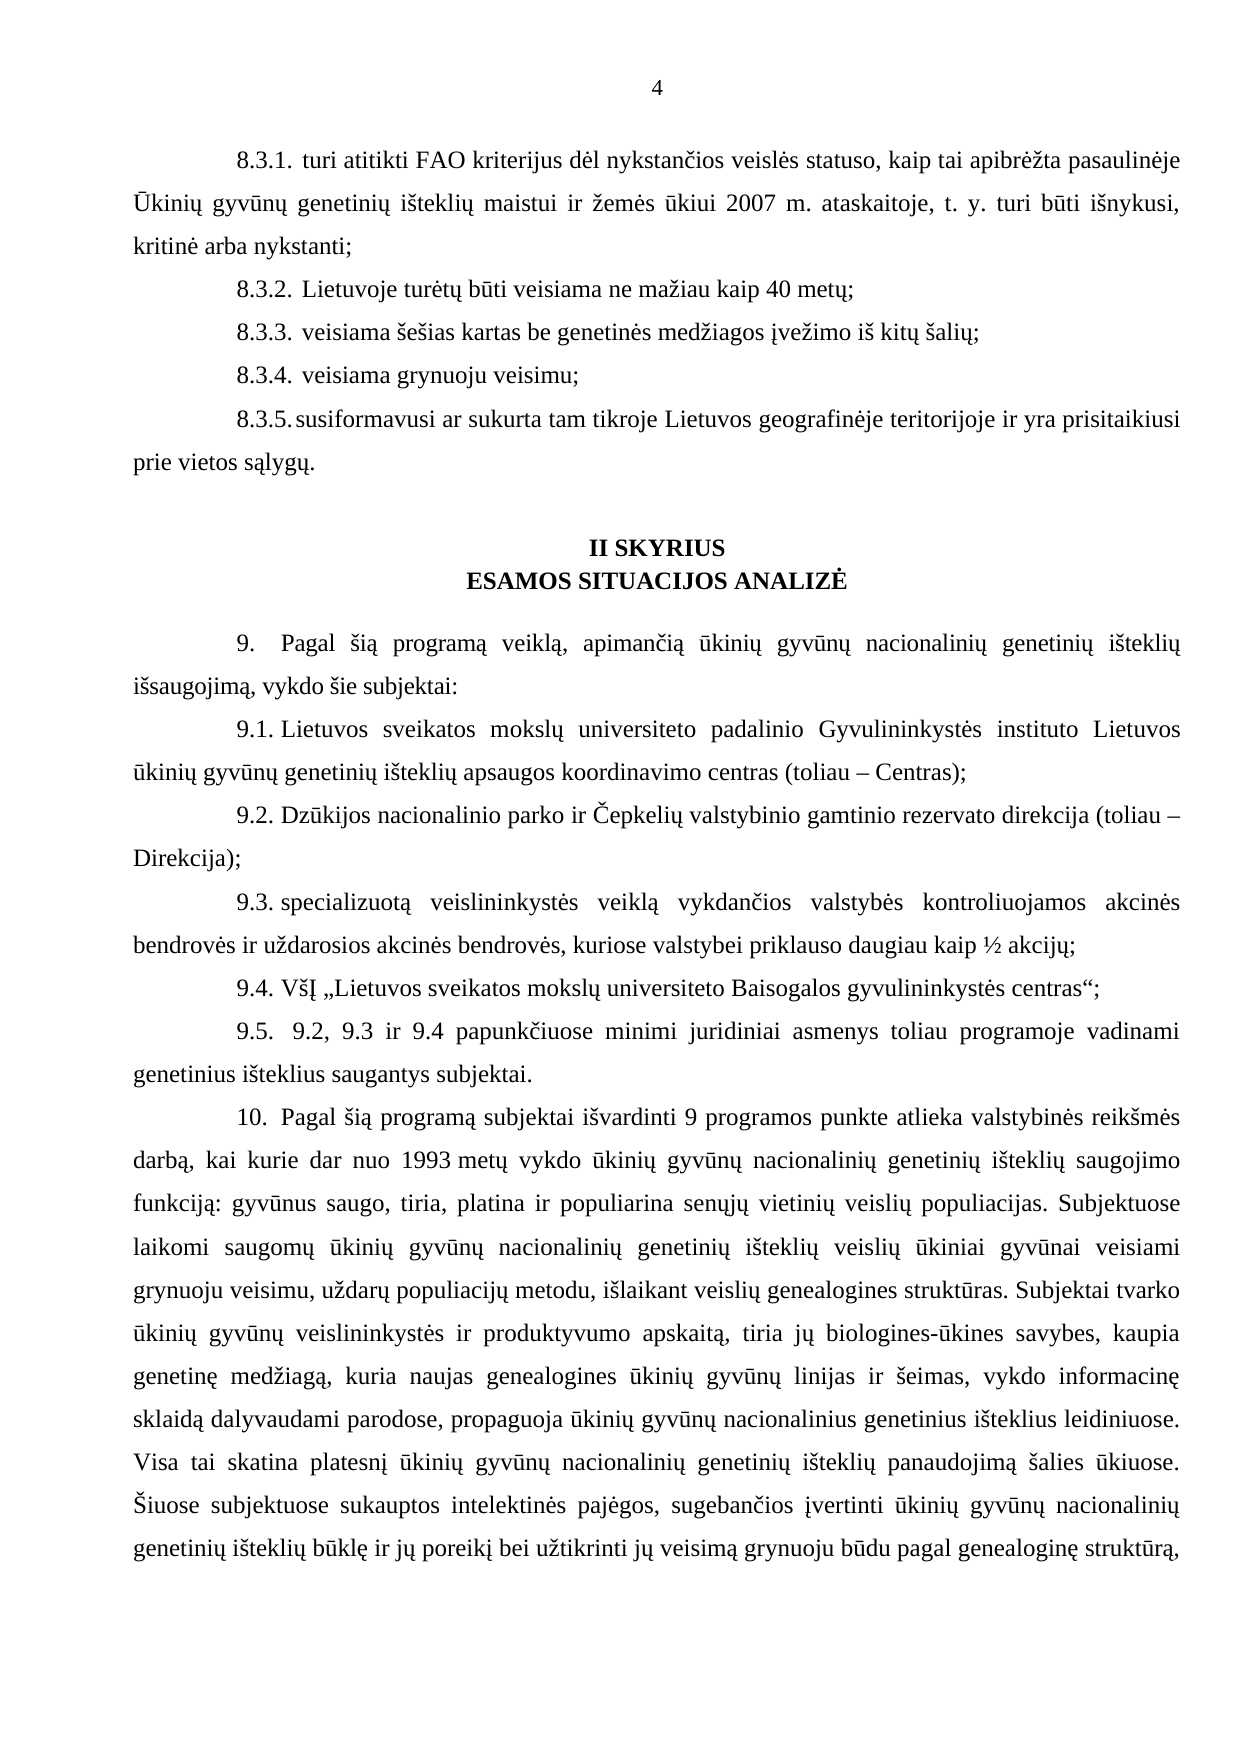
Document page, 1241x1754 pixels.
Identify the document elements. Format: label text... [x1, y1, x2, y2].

text II skyrius [133, 533, 1181, 562]
text 8.3.5. susiformavusi ar sukurta tam tikroje Lietuvos geografinėje teritorijoje ir yra prisitaikiusi prie vietos sąlygų. [133, 404, 1181, 476]
text 9.5. 9.2, 9.3 ir 9.4 papunkčiuose minimi juridiniai asmenys toliau programoje vadinami genetinius išteklius saugantys subjektai. [133, 1016, 1181, 1088]
text 9.1. Lietuvos sveikatos mokslų universiteto padalinio Gyvulininkystės instituto Lietuvos ūkinių gyvūnų genetinių išteklių apsaugos koordinavimo centras (toliau – Centras); [133, 714, 1181, 786]
text 8.3.3. veisiama šešias kartas be genetinės medžiagos įvežimo iš kitų šalių; [133, 317, 1181, 346]
text ESAMOS SITUACIJOS ANALIZĖ [133, 566, 1181, 595]
text 9.3. specializuotą veislininkystės veiklą vykdančios valstybės kontroliuojamos akcinės bendrovės ir uždarosios akcinės bendrovės, kuriose valstybei priklauso daugiau kaip ½ akcijų; [133, 887, 1181, 958]
text 9.2. Dzūkijos nacionalinio parko ir Čepkelių valstybinio gamtinio rezervato direkcija (toliau – Direkcija); [133, 800, 1181, 872]
text 8.3.4. veisiama grynuoju veisimu; [133, 361, 1181, 389]
text 8.3.2. Lietuvoje turėtų būti veisiama ne mažiau kaip 40 metų; [133, 274, 1181, 303]
text 10. Pagal šią programą subjektai išvardinti 9 programos punkte atlieka valstybinės reikšmės darbą, kai kurie dar nuo 1993 metų vykdo ūkinių gyvūnų nacionalinių genetinių išteklių saugojimo funkciją: gyvūnus saugo, tiria, platina ir populiarina senųjų vietinių veislių populiacijas. Subjektuose laikomi saugomų ūkinių gyvūnų nacionalinių genetinių išteklių veislių ūkiniai gyvūnai veisiami grynuoju veisimu, uždarų populiacijų metodu, išlaikant veislių genealogines struktūras. Subjektai tvarko ūkinių gyvūnų veislininkystės ir produktyvumo apskaitą, tiria jų biologines-ūkines savybes, kaupia genetinę medžiagą, kuria naujas genealogines ūkinių gyvūnų linijas ir šeimas, vykdo informacinę sklaidą dalyvaudami parodose, propaguoja ūkinių gyvūnų nacionalinius genetinius išteklius leidiniuose. Visa tai skatina platesnį ūkinių gyvūnų nacionalinių genetinių išteklių panaudojimą šalies ūkiuose. Šiuose subjektuose sukauptos intelektinės pajėgos, sugebančios įvertinti ūkinių gyvūnų nacionalinių genetinių išteklių būklę ir jų poreikį bei užtikrinti jų veisimą grynuoju būdu pagal genealoginę struktūrą, [133, 1102, 1181, 1562]
text 9. Pagal šią programą veiklą, apimančią ūkinių gyvūnų nacionalinių genetinių išteklių išsaugojimą, vykdo šie subjektai: [133, 628, 1181, 700]
text 8.3.1. turi atitikti FAO kriterijus dėl nykstančios veislės statuso, kaip tai apibrėžta pasaulinėje Ūkinių gyvūnų genetinių išteklių maistui ir žemės ūkiui 2007 m. ataskaitoje, t. y. turi būti išnykusi, kritinė arba nykstanti; [133, 145, 1181, 260]
text 9.4. VšĮ „Lietuvos sveikatos mokslų universiteto Baisogalos gyvulininkystės centras“; [133, 973, 1181, 1002]
